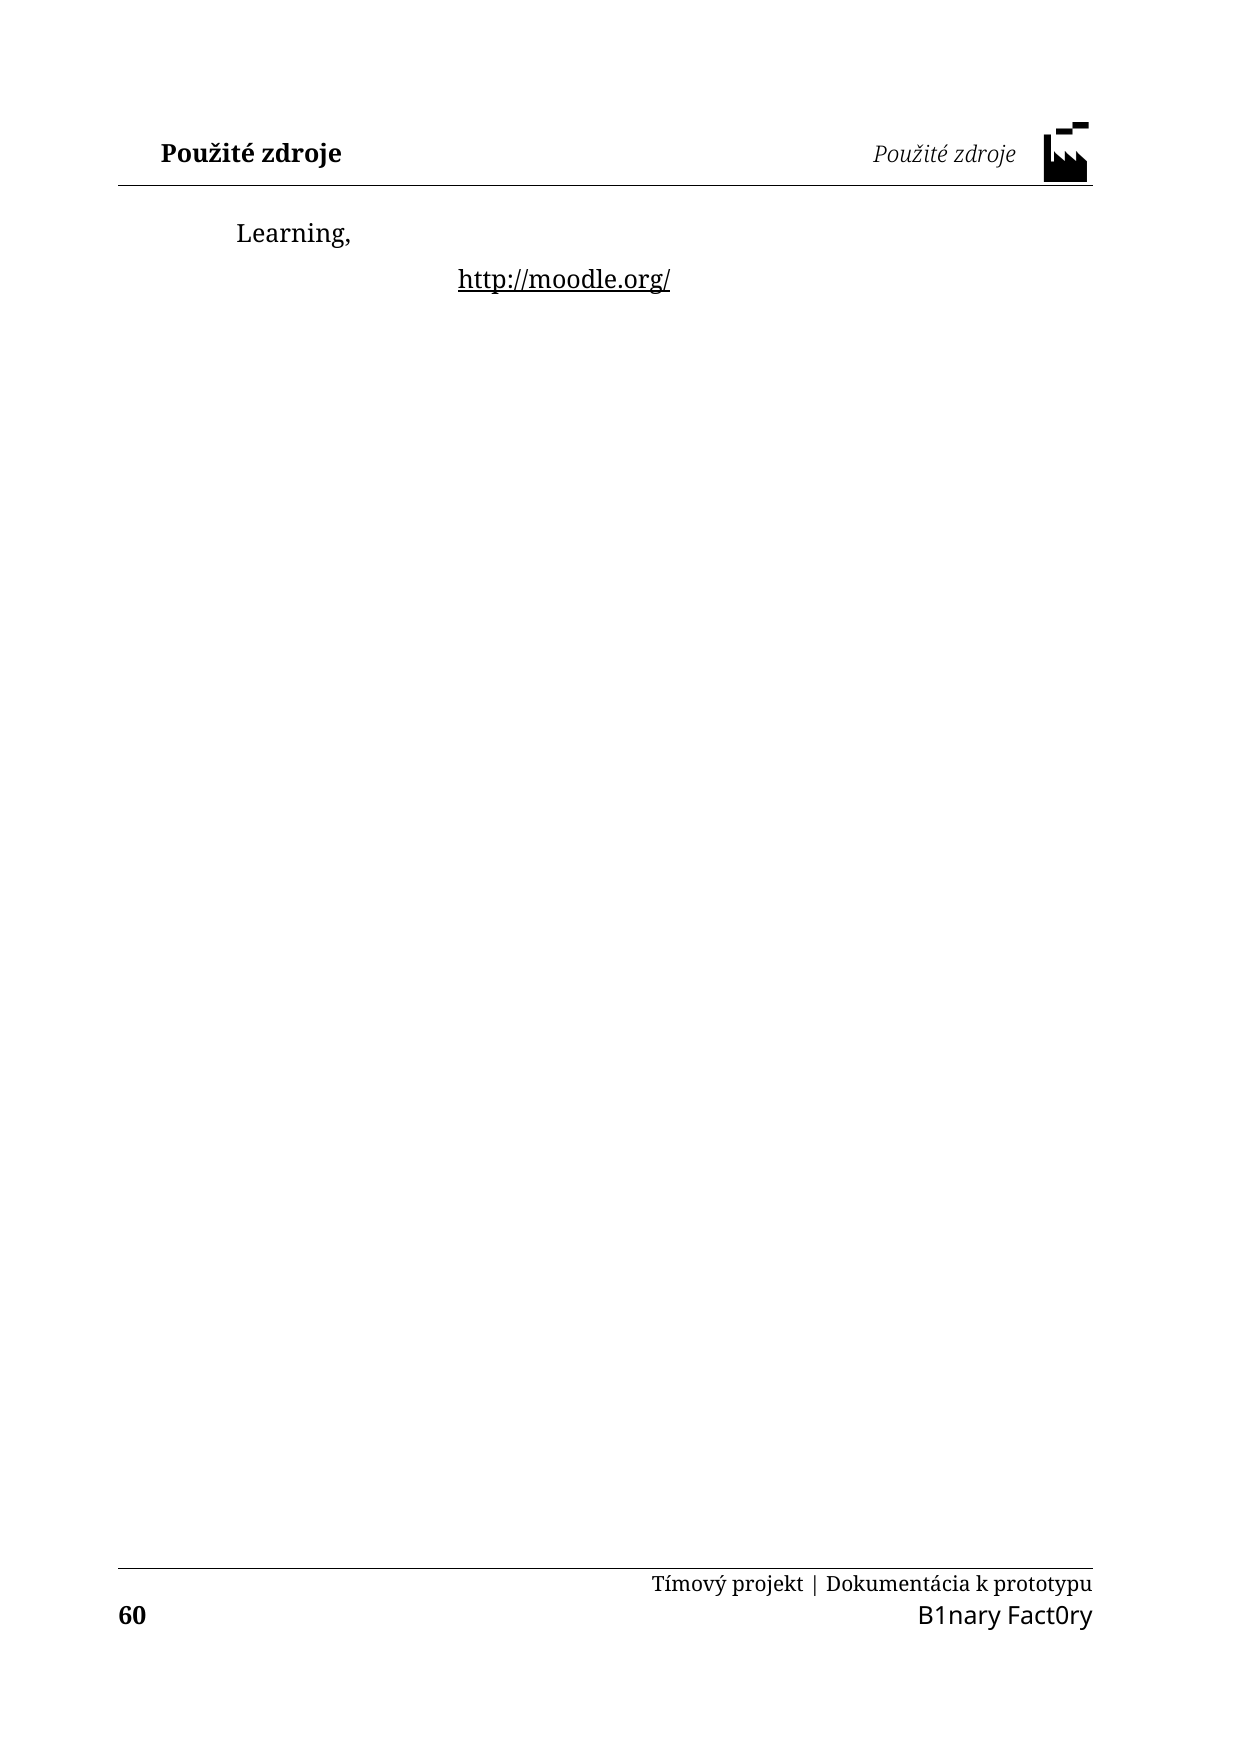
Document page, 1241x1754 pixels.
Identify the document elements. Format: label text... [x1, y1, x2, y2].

picture [1043, 122, 1089, 182]
text http://moodle.org/ [236, 261, 974, 295]
text Learning, [236, 216, 974, 249]
